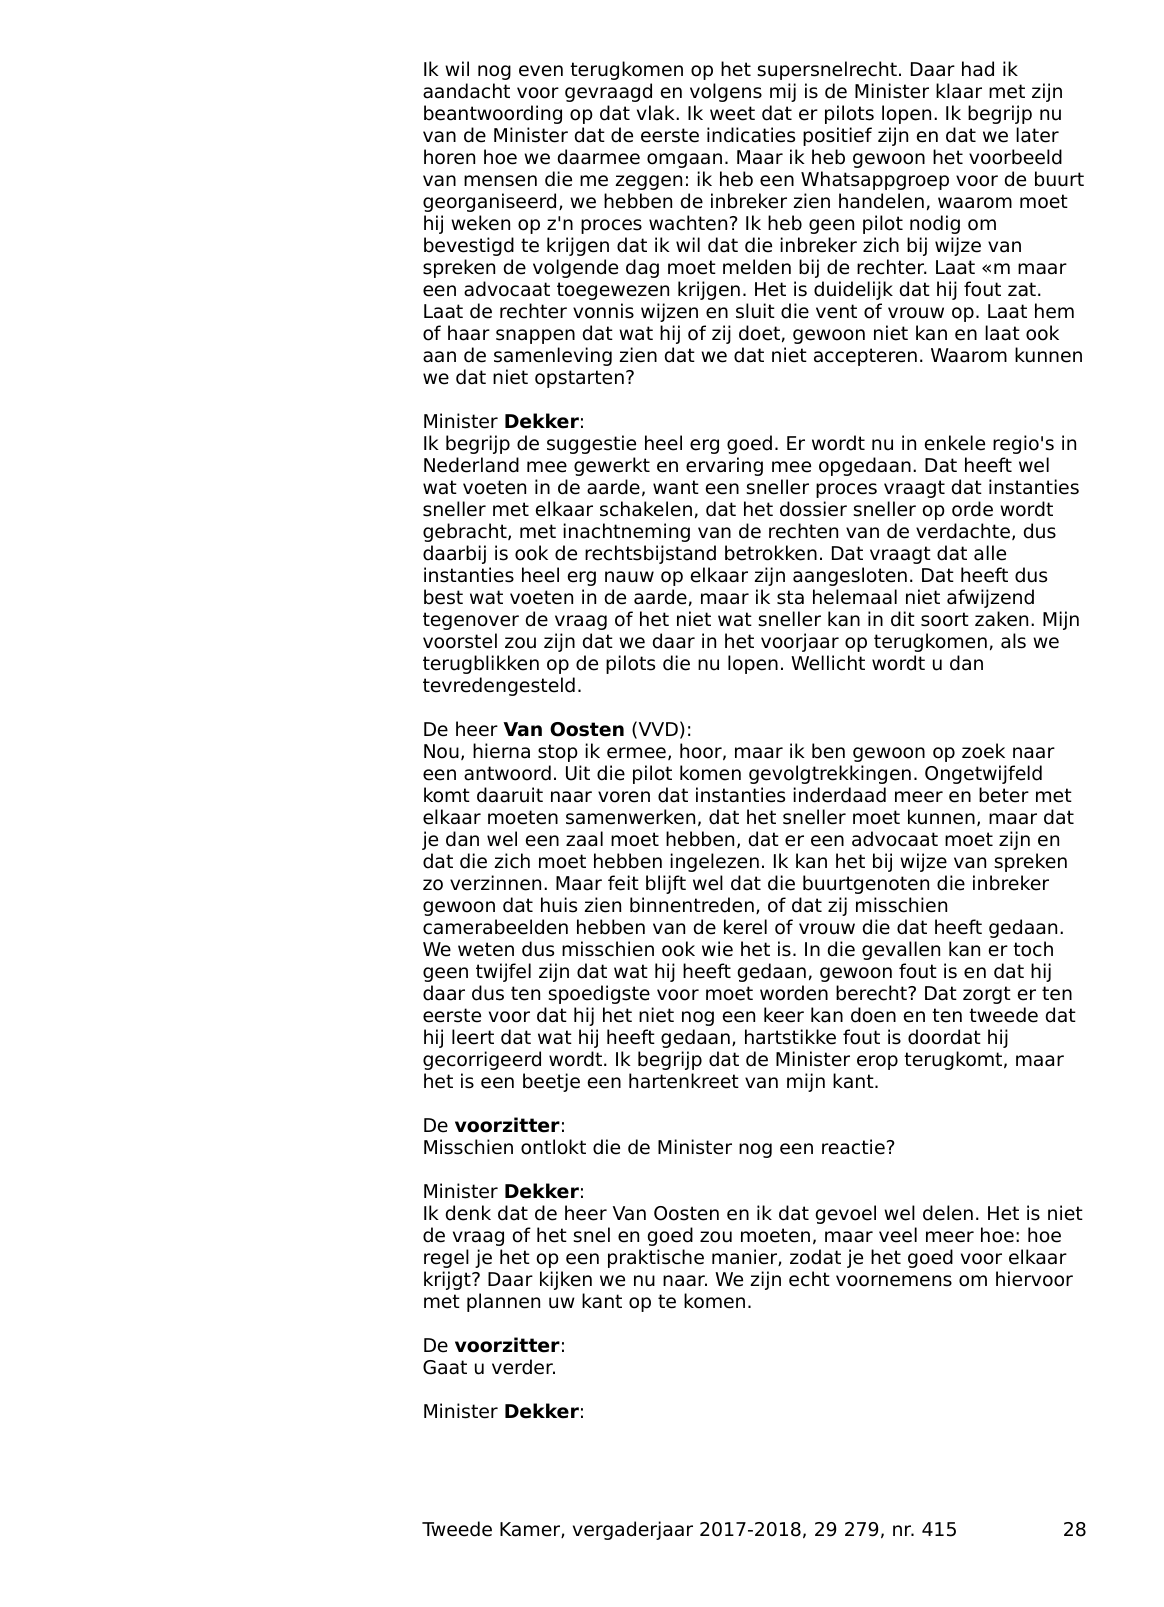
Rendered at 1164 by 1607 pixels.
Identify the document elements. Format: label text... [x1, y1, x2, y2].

text Minister Dekker: [422, 411, 1087, 433]
text Ik denk dat de heer Van Oosten en ik dat gevoel wel delen. Het is niet de vraag of het snel en goed zou moeten, maar veel meer hoe: hoe regel je het op een praktische manier, zodat je het goed voor elkaar krijgt? Daar kijken we nu naar. We zijn echt voornemens om hiervoor met plannen uw kant op te komen. [422, 1203, 1087, 1313]
text Ik wil nog even terugkomen op het supersnelrecht. Daar had ik aandacht voor gevraagd en volgens mij is de Minister klaar met zijn beantwoording op dat vlak. Ik weet dat er pilots lopen. Ik begrijp nu van de Minister dat de eerste indicaties positief zijn en dat we later horen hoe we daarmee omgaan. Maar ik heb gewoon het voorbeeld van mensen die me zeggen: ik heb een Whatsappgroep voor de buurt georganiseerd, we hebben de inbreker zien handelen, waarom moet hij weken op z'n proces wachten? Ik heb geen pilot nodig om bevestigd te krijgen dat ik wil dat die inbreker zich bij wijze van spreken de volgende dag moet melden bij de rechter. Laat «m maar een advocaat toegewezen krijgen. Het is duidelijk dat hij fout zat. Laat de rechter vonnis wijzen en sluit die vent of vrouw op. Laat hem of haar snappen dat wat hij of zij doet, gewoon niet kan en laat ook aan de samenleving zien dat we dat niet accepteren. Waarom kunnen we dat niet opstarten? [422, 59, 1087, 389]
text Minister Dekker: [422, 1181, 1087, 1203]
text Gaat u verder. [422, 1357, 1087, 1379]
text De heer Van Oosten (VVD): [422, 719, 1087, 741]
text De voorzitter: [422, 1115, 1087, 1137]
text Misschien ontlokt die de Minister nog een reactie? [422, 1137, 1087, 1159]
text De voorzitter: [422, 1335, 1087, 1357]
text Minister Dekker: [422, 1401, 1087, 1423]
text Ik begrijp de suggestie heel erg goed. Er wordt nu in enkele regio's in Nederland mee gewerkt en ervaring mee opgedaan. Dat heeft wel wat voeten in de aarde, want een sneller proces vraagt dat instanties sneller met elkaar schakelen, dat het dossier sneller op orde wordt gebracht, met inachtneming van de rechten van de verdachte, dus daarbij is ook de rechtsbijstand betrokken. Dat vraagt dat alle instanties heel erg nauw op elkaar zijn aangesloten. Dat heeft dus best wat voeten in de aarde, maar ik sta helemaal niet afwijzend tegenover de vraag of het niet wat sneller kan in dit soort zaken. Mijn voorstel zou zijn dat we daar in het voorjaar op terugkomen, als we terugblikken op de pilots die nu lopen. Wellicht wordt u dan tevredengesteld. [422, 433, 1087, 697]
text Nou, hierna stop ik ermee, hoor, maar ik ben gewoon op zoek naar een antwoord. Uit die pilot komen gevolgtrekkingen. Ongetwijfeld komt daaruit naar voren dat instanties inderdaad meer en beter met elkaar moeten samenwerken, dat het sneller moet kunnen, maar dat je dan wel een zaal moet hebben, dat er een advocaat moet zijn en dat die zich moet hebben ingelezen. Ik kan het bij wijze van spreken zo verzinnen. Maar feit blijft wel dat die buurtgenoten die inbreker gewoon dat huis zien binnentreden, of dat zij misschien camerabeelden hebben van de kerel of vrouw die dat heeft gedaan. We weten dus misschien ook wie het is. In die gevallen kan er toch geen twijfel zijn dat wat hij heeft gedaan, gewoon fout is en dat hij daar dus ten spoedigste voor moet worden berecht? Dat zorgt er ten eerste voor dat hij het niet nog een keer kan doen en ten tweede dat hij leert dat wat hij heeft gedaan, hartstikke fout is doordat hij gecorrigeerd wordt. Ik begrijp dat de Minister erop terugkomt, maar het is een beetje een hartenkreet van mijn kant. [422, 741, 1087, 1092]
